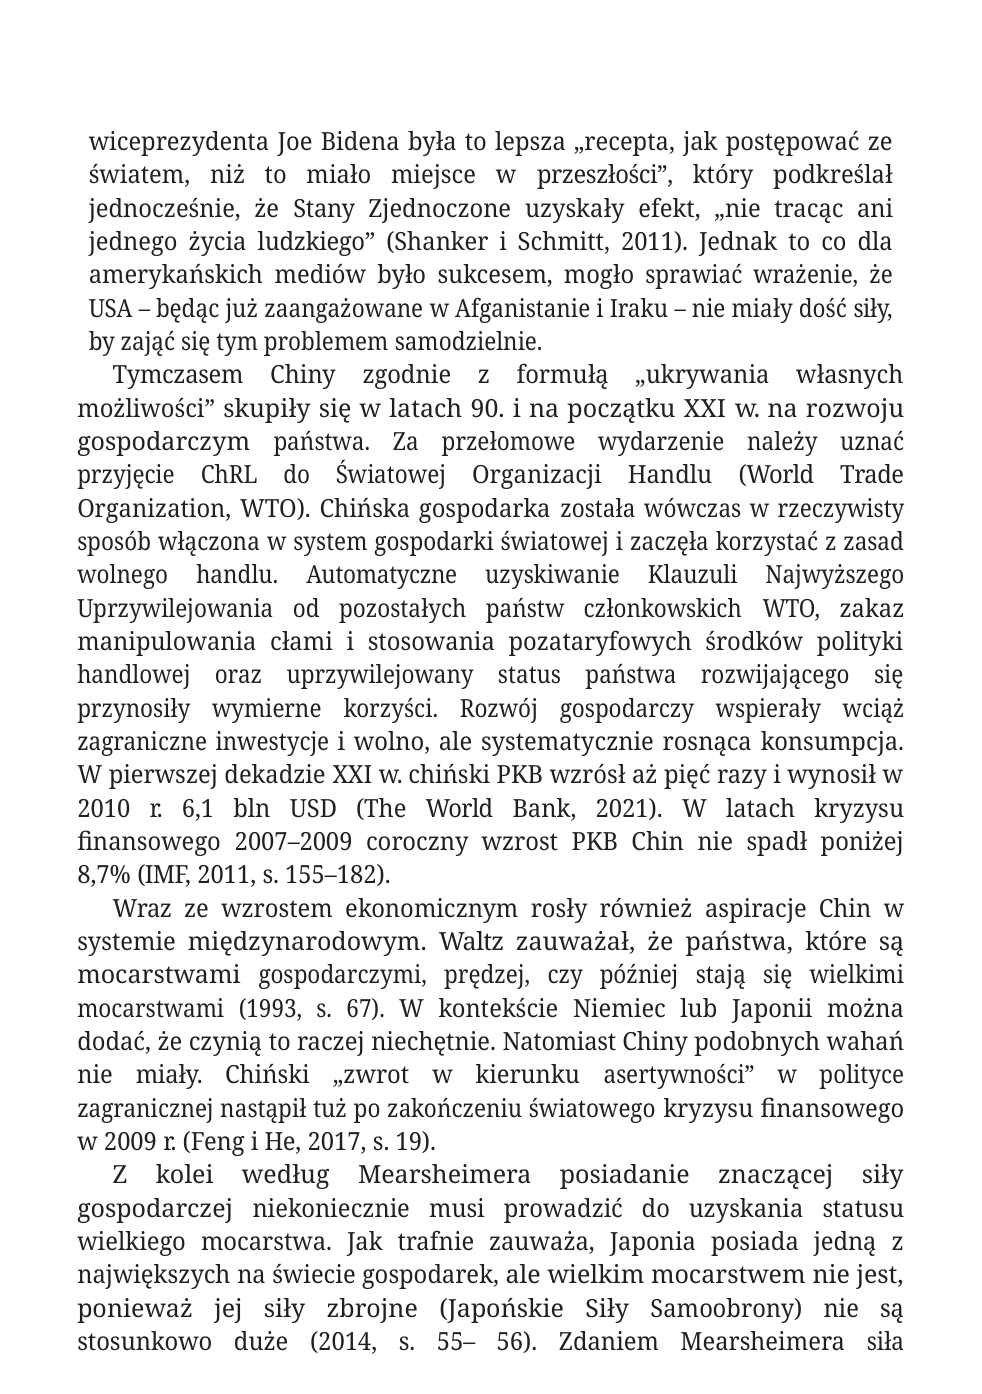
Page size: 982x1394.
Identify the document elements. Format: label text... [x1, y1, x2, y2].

text Wraz ze wzrostem ekonomicznym rosły również aspiracje Chin w systemie międzynarodowym. Waltz zauważał, że państwa, które są mocarstwami gospodarczymi, prędzej, czy później stają się wielkimi mocarstwami (1993, s. 67). W kontekście Niemiec lub Japonii można dodać, że czynią to raczej niechętnie. Natomiast Chiny podobnych wahań nie miały. Chiński „zwrot w kierunku asertywności” w polityce zagranicznej nastąpił tuż po zakończeniu światowego kryzysu finansowego w 2009 r. (Feng i He, 2017, s. 19). [77, 891, 904, 1157]
text Z kolei według Mearsheimera posiadanie znaczącej siły gospodarczej niekoniecznie musi prowadzić do uzyskania statusu wielkiego mocarstwa. Jak trafnie zauważa, Japonia posiada jedną z największych na świecie gospodarek, ale wielkim mocarstwem nie jest, ponieważ jej siły zbrojne (Japońskie Siły Samoobrony) nie są stosunkowo duże (2014, s. 55– 56). Zdaniem Mearsheimera siła [77, 1157, 904, 1357]
text wiceprezydenta Joe Bidena była to lepsza „recepta, jak postępować ze światem, niż to miało miejsce w przeszłości”, który podkreślał jednocześnie, że Stany Zjednoczone uzyskały efekt, „nie tracąc ani jednego życia ludzkiego” (Shanker i Schmitt, 2011). Jednak to co dla amerykańskich mediów było sukcesem, mogło sprawiać wrażenie, że USA – będąc już zaangażowane w Afganistanie i Iraku – nie miały dość siły, by zająć się tym problemem samodzielnie. [88, 124, 893, 357]
text Tymczasem Chiny zgodnie z formułą „ukrywania własnych możliwości” skupiły się w latach 90. i na początku XXI w. na rozwoju gospodarczym państwa. Za przełomowe wydarzenie należy uznać przyjęcie ChRL do Światowej Organizacji Handlu (World Trade Organization, WTO). Chińska gospodarka została wówczas w rzeczywisty sposób włączona w system gospodarki światowej i zaczęła korzystać z zasad wolnego handlu. Automatyczne uzyskiwanie Klauzuli Najwyższego Uprzywilejowania od pozostałych państw członkowskich WTO, zakaz manipulowania cłami i stosowania pozataryfowych środków polityki handlowej oraz uprzywilejowany status państwa rozwijającego się przynosiły wymierne korzyści. Rozwój gospodarczy wspierały wciąż zagraniczne inwestycje i wolno, ale systematycznie rosnąca konsumpcja. W pierwszej dekadzie XXI w. chiński PKB wzrósł aż pięć razy i wynosił w 2010 r. 6,1 bln USD (The World Bank, 2021). W latach kryzysu finansowego 2007–2009 coroczny wzrost PKB Chin nie spadł poniżej 8,7% (IMF, 2011, s. 155–182). [77, 357, 904, 891]
